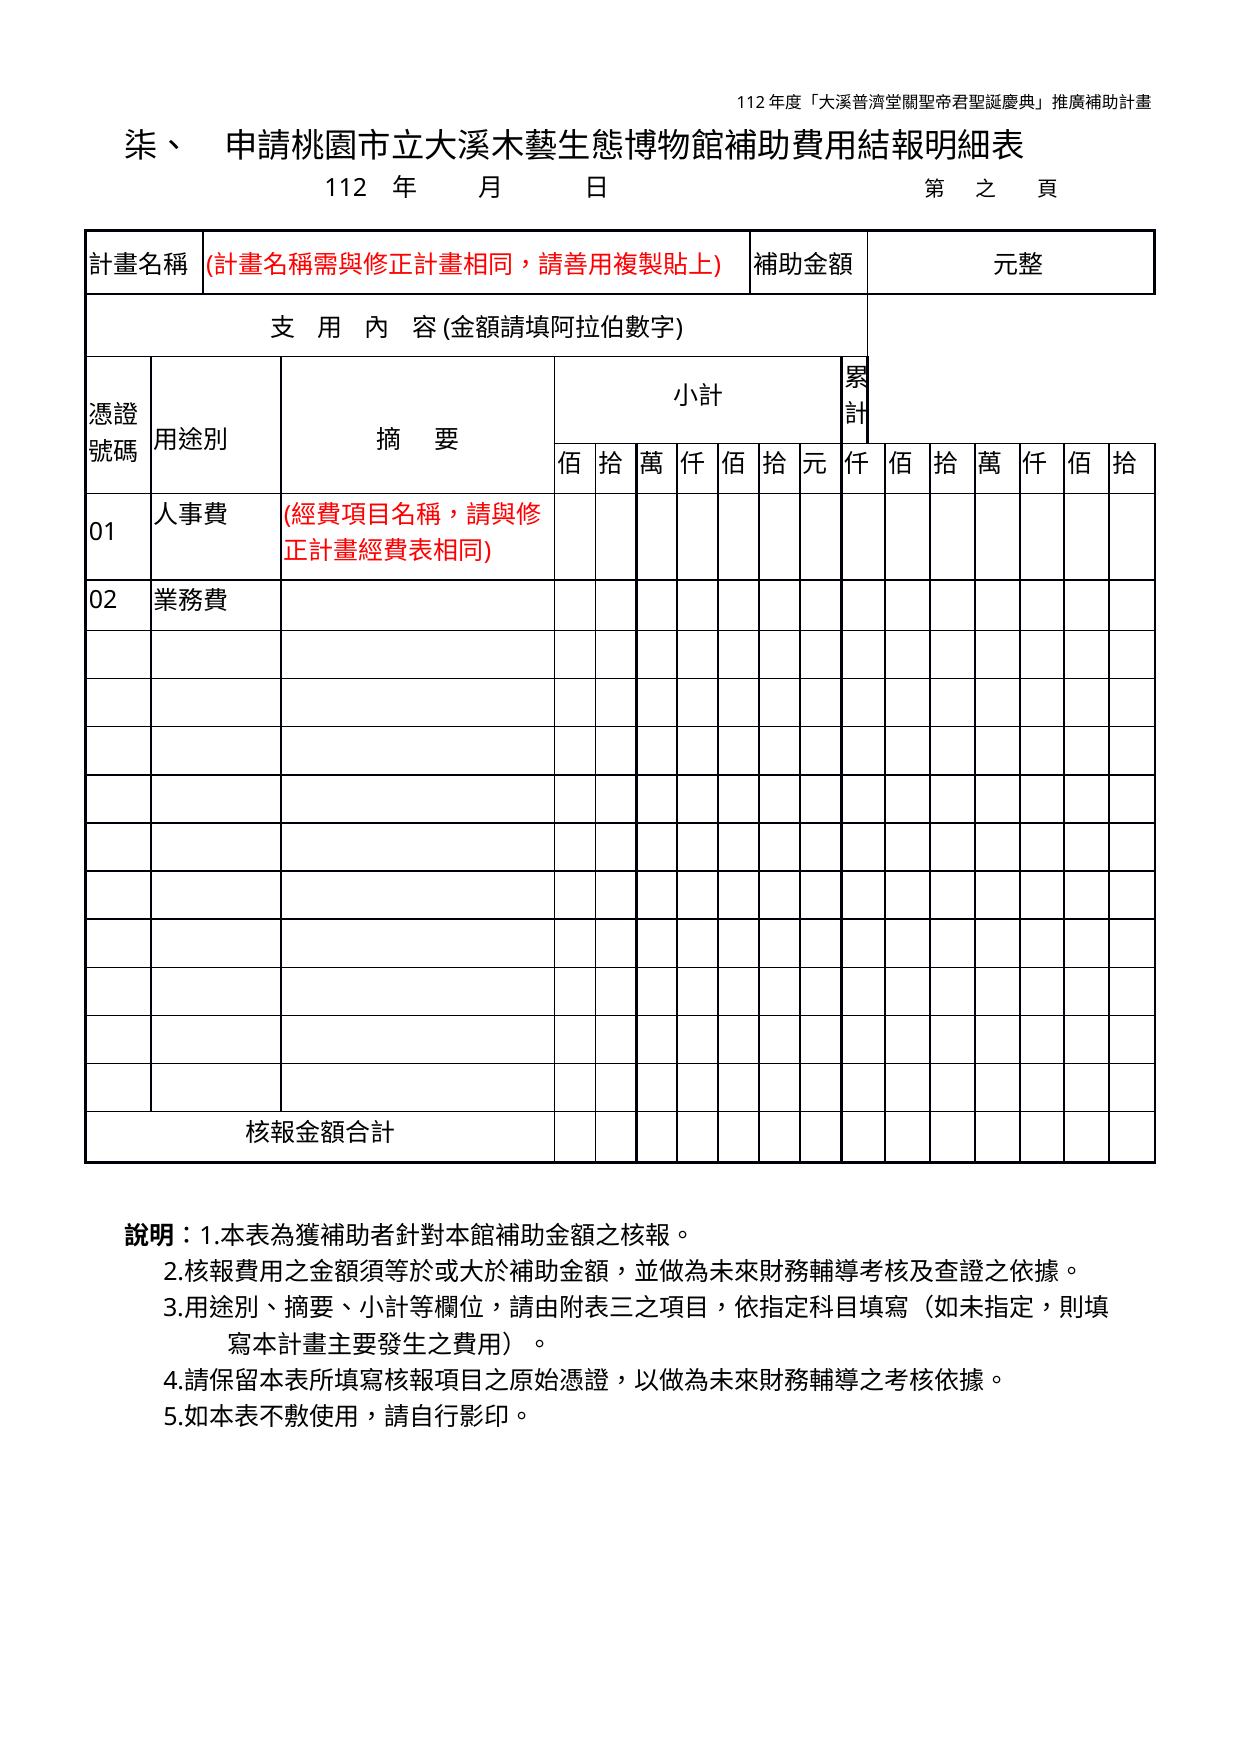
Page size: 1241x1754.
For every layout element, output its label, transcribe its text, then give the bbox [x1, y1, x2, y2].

table_cell [152, 727, 280, 774]
table_cell [801, 679, 840, 726]
table_cell [1110, 776, 1154, 822]
table_cell 仟 [1021, 444, 1063, 493]
table_cell 02 [87, 581, 150, 629]
table_cell [1021, 1064, 1063, 1111]
table_cell [760, 920, 799, 966]
table_cell [1110, 920, 1154, 966]
table_cell [801, 872, 840, 918]
table_header (計畫名稱需與修正計畫相同，請善用複製貼上) [204, 232, 749, 293]
table_cell 人事費 [152, 494, 280, 579]
table_cell [638, 824, 676, 870]
table_cell [801, 1016, 840, 1063]
table_cell [843, 581, 884, 629]
table_cell [1110, 824, 1154, 870]
table_cell [760, 581, 799, 629]
table_cell [931, 1064, 974, 1111]
table_cell [801, 776, 840, 822]
table_cell [152, 679, 280, 726]
table_cell [152, 824, 280, 870]
table_cell [638, 1016, 676, 1063]
table_cell [976, 581, 1019, 629]
table_cell [886, 920, 929, 966]
table_cell 小計 [555, 357, 840, 442]
table_cell [282, 920, 554, 966]
table_cell [596, 872, 635, 918]
table_cell [931, 968, 974, 1014]
table_cell [1021, 494, 1063, 579]
table_cell [843, 631, 884, 678]
table_cell [282, 581, 554, 629]
table_cell [976, 1016, 1019, 1063]
table_cell [1110, 1016, 1154, 1063]
table_cell [843, 1064, 884, 1111]
table_cell [1110, 1064, 1154, 1111]
table_cell [1065, 920, 1108, 966]
table_cell [843, 776, 884, 822]
table_cell [976, 727, 1019, 774]
table_cell [1021, 581, 1063, 629]
table_cell [719, 679, 758, 726]
table_cell [1021, 824, 1063, 870]
table_cell [555, 1016, 595, 1063]
table_cell [843, 824, 884, 870]
table_cell [760, 631, 799, 678]
table_cell [678, 679, 717, 726]
table_cell [719, 920, 758, 966]
table_cell [1021, 679, 1063, 726]
table_cell [87, 631, 150, 678]
table_cell [152, 776, 280, 822]
table_cell [555, 727, 595, 774]
table_cell [678, 494, 717, 579]
table_cell [555, 872, 595, 918]
table_cell [801, 1064, 840, 1111]
table_cell [719, 1016, 758, 1063]
table_cell [152, 920, 280, 966]
table_cell 業務費 [152, 581, 280, 629]
table_cell [931, 494, 974, 579]
table_cell [801, 727, 840, 774]
list 申請桃園市立大溪木藝生態博物館補助費用結報明細表 [124, 119, 1116, 167]
table_cell [596, 631, 635, 678]
table_cell [1110, 631, 1154, 678]
table_cell [638, 631, 676, 678]
text 5.如本表不敷使用，請自行影印。 [124, 1397, 1116, 1433]
table_cell [843, 1112, 884, 1161]
table_cell [760, 968, 799, 1014]
table_header 元整 [868, 232, 1153, 293]
table_cell 憑證號碼 [87, 357, 150, 493]
table_cell [678, 776, 717, 822]
table_cell [1021, 1112, 1063, 1161]
table_cell [976, 1064, 1019, 1111]
table_cell [596, 1112, 635, 1161]
table_cell [555, 1112, 595, 1161]
table_cell [555, 494, 595, 579]
table_cell [719, 727, 758, 774]
table_cell [678, 631, 717, 678]
table_cell [886, 581, 929, 629]
table_cell [678, 824, 717, 870]
table_cell [1110, 494, 1154, 579]
table_cell [596, 727, 635, 774]
table_cell 拾 [760, 444, 799, 493]
table_cell [638, 872, 676, 918]
table_cell 萬 [638, 444, 676, 493]
table_cell [638, 920, 676, 966]
table_cell [1021, 1016, 1063, 1063]
table_cell [843, 727, 884, 774]
table_cell [282, 872, 554, 918]
table_cell [555, 631, 595, 678]
table_cell [843, 872, 884, 918]
table_cell [282, 1016, 554, 1063]
table_cell [760, 1016, 799, 1063]
table_cell 用途別 [152, 357, 280, 493]
table_cell [801, 824, 840, 870]
table_cell 拾 [931, 444, 974, 493]
table_cell [976, 679, 1019, 726]
table_cell [638, 679, 676, 726]
table_cell [282, 679, 554, 726]
table_cell [282, 727, 554, 774]
table_cell [282, 824, 554, 870]
table_cell [760, 1112, 799, 1161]
table_cell [931, 776, 974, 822]
table_cell [282, 968, 554, 1014]
table_cell 拾 [1110, 444, 1154, 493]
table_cell [931, 920, 974, 966]
table_cell [638, 494, 676, 579]
table_cell [555, 1064, 595, 1111]
table_cell [1065, 581, 1108, 629]
table_cell [760, 776, 799, 822]
table_cell [638, 1112, 676, 1161]
table_cell 仟 [678, 444, 717, 493]
table_cell [886, 1112, 929, 1161]
table_cell [976, 824, 1019, 870]
table_cell [1065, 776, 1108, 822]
table_cell [152, 968, 280, 1014]
table_cell [555, 581, 595, 629]
table_cell [843, 679, 884, 726]
table_cell [152, 631, 280, 678]
table_cell [596, 920, 635, 966]
table_cell [931, 581, 974, 629]
table_cell 仟 [843, 444, 884, 493]
table_cell [976, 776, 1019, 822]
table_cell [886, 968, 929, 1014]
table_cell 支 用 內 容 (金額請填阿拉伯數字) [87, 295, 867, 356]
table_cell [555, 776, 595, 822]
table_cell [719, 1064, 758, 1111]
table_cell [843, 1016, 884, 1063]
table_cell [555, 920, 595, 966]
table_cell 核報金額合計 [87, 1112, 554, 1161]
table_cell [282, 776, 554, 822]
table_cell [1065, 494, 1108, 579]
table_cell [678, 920, 717, 966]
table_cell [801, 581, 840, 629]
text 說明：1.本表為獲補助者針對本館補助金額之核報。 [124, 1215, 1116, 1252]
table_cell [843, 968, 884, 1014]
table_cell [760, 494, 799, 579]
table_cell [596, 679, 635, 726]
table_cell [931, 824, 974, 870]
table_cell [1021, 872, 1063, 918]
table_cell [1110, 727, 1154, 774]
table_cell [976, 1112, 1019, 1161]
table_cell [1065, 1064, 1108, 1111]
table_cell [886, 1064, 929, 1111]
table_cell [1065, 679, 1108, 726]
table_cell 累計 [843, 357, 866, 442]
table_cell [87, 1016, 150, 1063]
table_cell [1065, 1112, 1108, 1161]
table_header 補助金額 [751, 232, 867, 293]
table_cell [801, 631, 840, 678]
table_cell [555, 968, 595, 1014]
table_cell [638, 1064, 676, 1111]
table_cell [596, 581, 635, 629]
table_cell [931, 1112, 974, 1161]
table_cell [760, 679, 799, 726]
table_cell [886, 824, 929, 870]
table_cell [801, 920, 840, 966]
table_cell [678, 727, 717, 774]
table_cell [596, 494, 635, 579]
table_cell [719, 494, 758, 579]
table_cell [976, 968, 1019, 1014]
table_cell [596, 1016, 635, 1063]
table_cell [152, 1064, 280, 1111]
table_cell [678, 1064, 717, 1111]
table_cell [1110, 1112, 1154, 1161]
table_cell [152, 872, 280, 918]
table_cell [886, 679, 929, 726]
table_cell [1065, 631, 1108, 678]
table_cell [719, 581, 758, 629]
table_cell [801, 494, 840, 579]
table_cell [976, 631, 1019, 678]
table_cell [886, 1016, 929, 1063]
table_cell [760, 872, 799, 918]
table_cell [1065, 1016, 1108, 1063]
table_cell [931, 727, 974, 774]
table_cell [843, 494, 884, 579]
table_cell [976, 494, 1019, 579]
table_cell [1065, 727, 1108, 774]
table_cell [886, 727, 929, 774]
table_cell 佰 [719, 444, 758, 493]
table_cell [282, 631, 554, 678]
table_cell [555, 679, 595, 726]
table_cell 萬 [976, 444, 1019, 493]
table_cell [87, 872, 150, 918]
table_cell [596, 776, 635, 822]
table_cell [1065, 872, 1108, 918]
table_header 計畫名稱 [87, 232, 202, 293]
table_cell [1110, 581, 1154, 629]
table_cell [638, 581, 676, 629]
table_cell [555, 824, 595, 870]
table_cell [1021, 776, 1063, 822]
table_cell [801, 968, 840, 1014]
table_cell [719, 1112, 758, 1161]
table_cell [596, 824, 635, 870]
table_cell [678, 1112, 717, 1161]
table_cell (經費項目名稱，請與修正計畫經費表相同) [282, 494, 554, 579]
text 4.請保留本表所填寫核報項目之原始憑證，以做為未來財務輔導之考核依據。 [124, 1360, 1116, 1397]
table_cell 拾 [596, 444, 635, 493]
table_cell [719, 776, 758, 822]
table_cell [931, 679, 974, 726]
text 112 年 月 日 第 之 頁 [124, 167, 1203, 204]
table_cell [760, 1064, 799, 1111]
table_cell [87, 968, 150, 1014]
table_cell 摘 要 [282, 357, 554, 493]
table_cell [1021, 727, 1063, 774]
table_cell [719, 968, 758, 1014]
table_cell [282, 1064, 554, 1111]
text 3.用途別、摘要、小計等欄位，請由附表三之項目，依指定科目填寫（如未指定，則填寫本計畫主要發生之費用）。 [124, 1288, 1116, 1360]
table_cell [87, 824, 150, 870]
table_cell [638, 727, 676, 774]
table_cell [678, 968, 717, 1014]
table_cell [678, 872, 717, 918]
table_cell [976, 872, 1019, 918]
table_cell [678, 581, 717, 629]
table_cell [1021, 920, 1063, 966]
table_cell [1110, 968, 1154, 1014]
table_cell [638, 968, 676, 1014]
table_cell [886, 494, 929, 579]
table_cell [801, 1112, 840, 1161]
table_cell [886, 631, 929, 678]
table_cell [843, 920, 884, 966]
text 2.核報費用之金額須等於或大於補助金額，並做為未來財務輔導考核及查證之依據。 [124, 1252, 1116, 1288]
table_cell 佰 [886, 444, 929, 493]
table_cell [87, 920, 150, 966]
table_cell [1110, 872, 1154, 918]
table_cell [976, 920, 1019, 966]
table_cell [1065, 968, 1108, 1014]
table_cell [931, 872, 974, 918]
table_cell [1065, 824, 1108, 870]
table_cell [152, 1016, 280, 1063]
table_cell [596, 968, 635, 1014]
table_cell [886, 872, 929, 918]
table_cell [719, 631, 758, 678]
table_cell [931, 631, 974, 678]
table_cell [1021, 631, 1063, 678]
table_cell 佰 [1065, 444, 1108, 493]
table_cell [596, 1064, 635, 1111]
table_cell [87, 679, 150, 726]
table_cell [678, 1016, 717, 1063]
table_cell [760, 824, 799, 870]
table_cell [931, 1016, 974, 1063]
table_cell [87, 1064, 150, 1111]
table_cell [886, 776, 929, 822]
table_cell [1021, 968, 1063, 1014]
table_cell [638, 776, 676, 822]
table_cell 佰 [555, 444, 595, 493]
table_cell [87, 727, 150, 774]
table_cell 01 [87, 494, 150, 579]
table_cell 元 [801, 444, 840, 493]
table_cell [719, 824, 758, 870]
table_cell [87, 776, 150, 822]
table_cell [719, 872, 758, 918]
table_cell [760, 727, 799, 774]
table_cell [1110, 679, 1154, 726]
